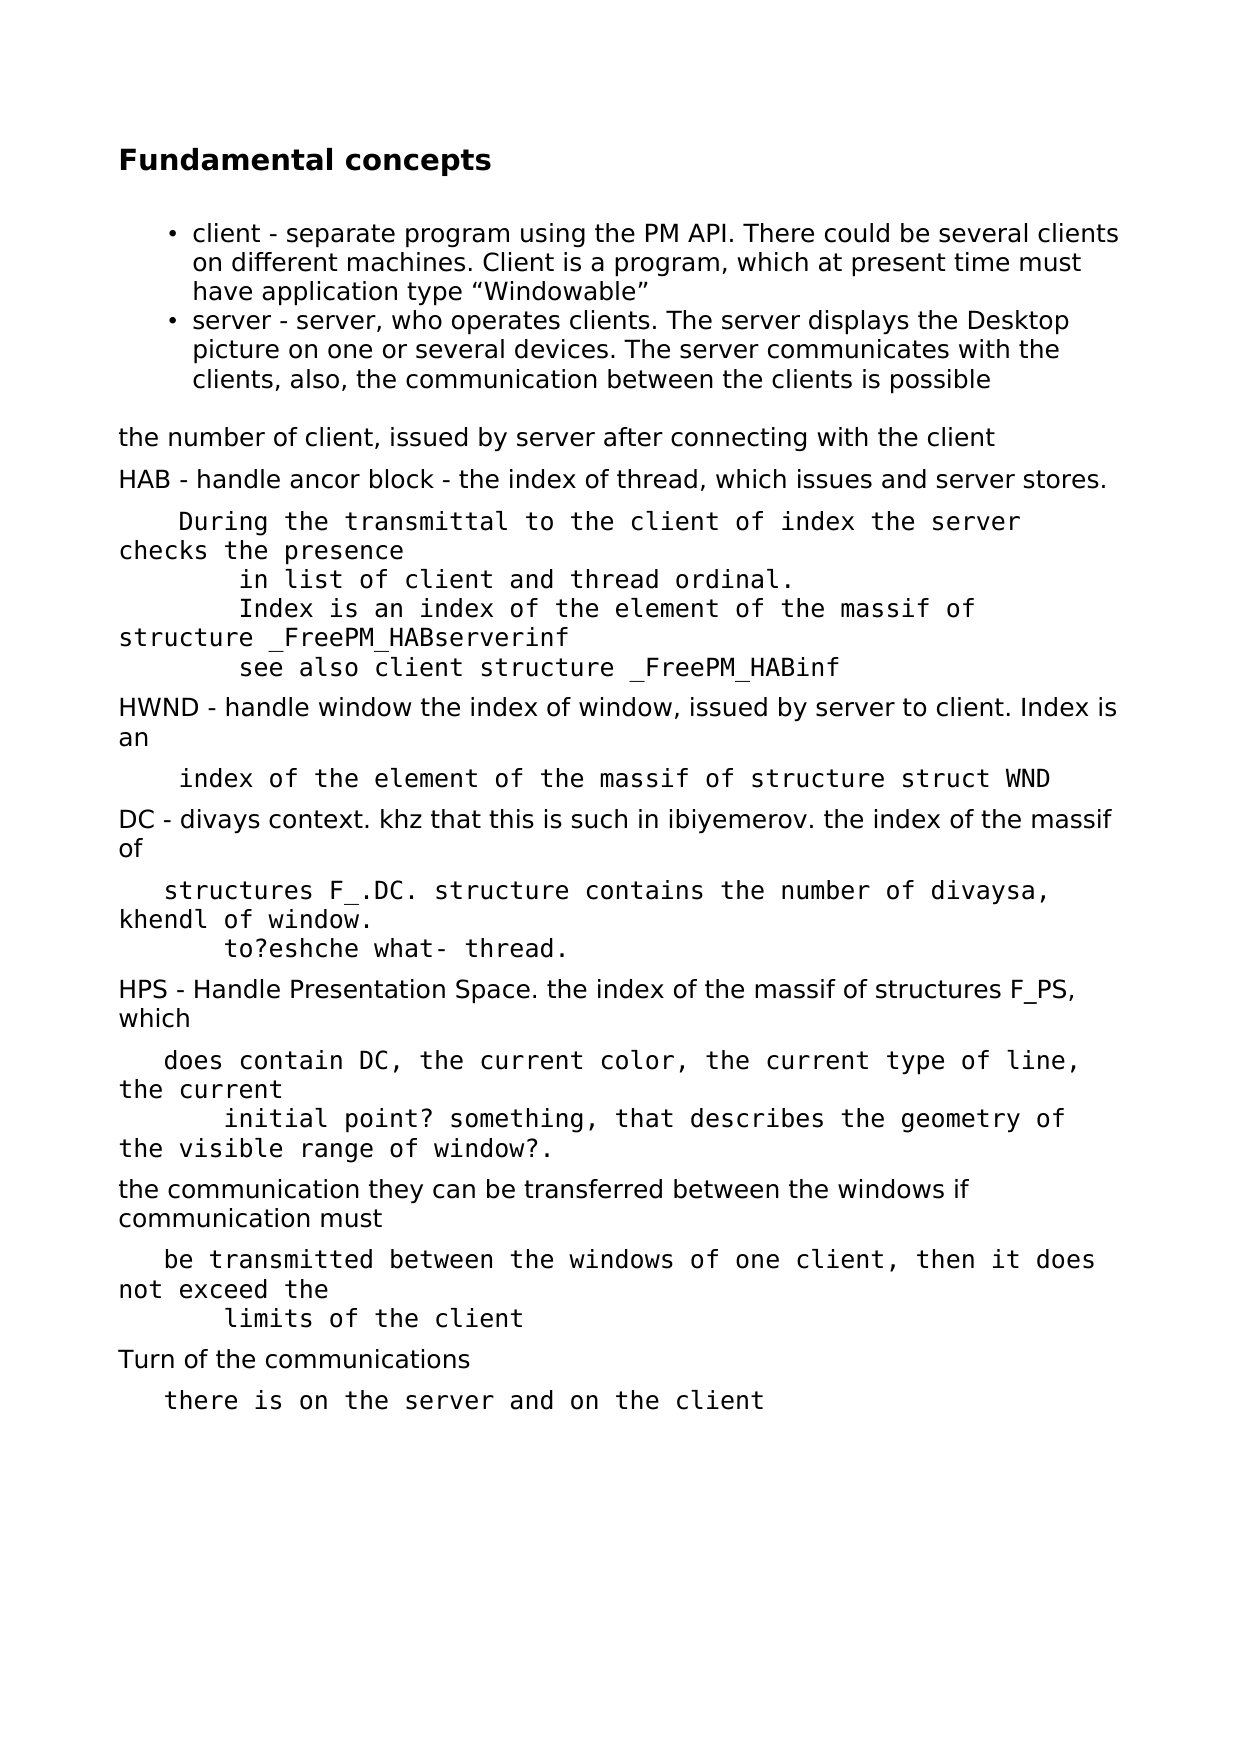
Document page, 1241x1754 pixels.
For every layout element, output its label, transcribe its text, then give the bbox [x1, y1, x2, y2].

text HAB - handle ancor block - the index of thread, which issues and server stores. [118, 465, 1122, 494]
text Turn of the communications [118, 1345, 1122, 1374]
text there is on the server and on the client [118, 1387, 1122, 1416]
list server - server, who operates clients. The server displays the Desktop picture on one or several devices. The server communicates with the clients, also, the communication between the clients is possible [177, 307, 1122, 394]
text does contain DC, the current color, the current type of line, the current initial point? something, that describes the geometry of the visible range of window?. [118, 1046, 1122, 1163]
text DC - divays context. khz that this is such in ibiyemerov. the index of the massif of [118, 805, 1122, 864]
text the number of client, issued by server after connecting with the client [118, 423, 1122, 453]
text the communication they can be transferred between the windows if communication must [118, 1175, 1122, 1233]
text be transmitted between the windows of one client, then it does not exceed the limits of the client [118, 1246, 1122, 1333]
text structures F_.DC. structure contains the number of divaysa, khendl of window. to?eshche what- thread. [118, 876, 1122, 964]
text index of the element of the massif of structure struct WND [118, 764, 1122, 794]
subtitle Fundamental concepts [118, 143, 1122, 177]
list client - separate program using the PM API. There could be several clients on different machines. Client is a program, which at present time must have application type “Windowable” [177, 219, 1122, 307]
text During the transmittal to the client of index the server checks the presence in list of client and thread ordinal. Index is an index of the element of the massif of structure _FreePM_HABserverinf see also client structure _FreePM_HABinf [118, 507, 1122, 682]
text HPS - Handle Presentation Space. the index of the massif of structures F_PS, which [118, 976, 1122, 1034]
text HWND - handle window the index of window, issued by server to client. Index is an [118, 694, 1122, 752]
